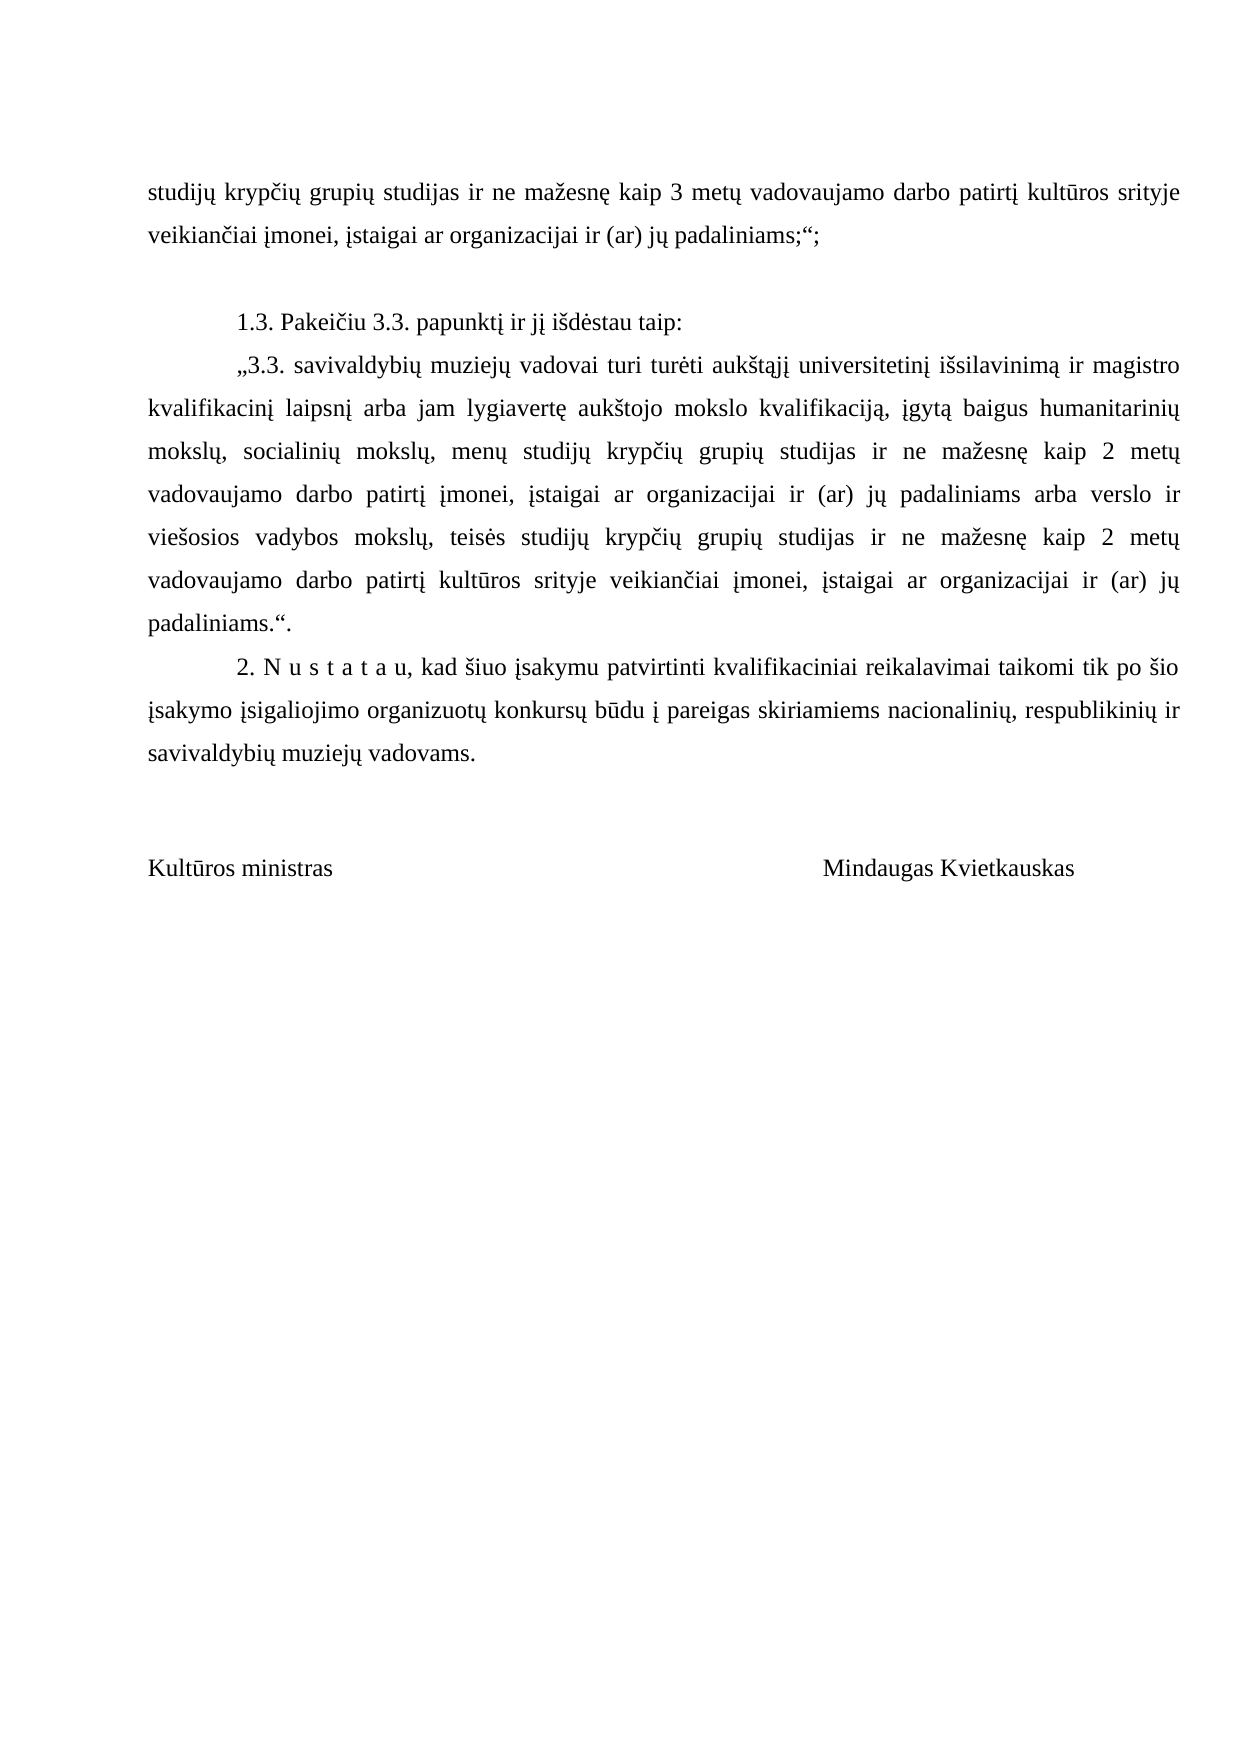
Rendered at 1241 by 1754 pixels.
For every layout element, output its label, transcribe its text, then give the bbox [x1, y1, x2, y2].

text „3.3. savivaldybių muziejų vadovai turi turėti aukštąjį universitetinį išsilavinimą ir magistro kvalifikacinį laipsnį arba jam lygiavertę aukštojo mokslo kvalifikaciją, įgytą baigus humanitarinių mokslų, socialinių mokslų, menų studijų krypčių grupių studijas ir ne mažesnę kaip 2 metų vadovaujamo darbo patirtį įmonei, įstaigai ar organizacijai ir (ar) jų padaliniams arba verslo ir viešosios vadybos mokslų, teisės studijų krypčių grupių studijas ir ne mažesnę kaip 2 metų vadovaujamo darbo patirtį kultūros srityje veikiančiai įmonei, įstaigai ar organizacijai ir (ar) jų padaliniams.“. [148, 350, 1181, 637]
text studijų krypčių grupių studijas ir ne mažesnę kaip 3 metų vadovaujamo darbo patirtį kultūros srityje veikiančiai įmonei, įstaigai ar organizacijai ir (ar) jų padaliniams;“; [148, 177, 1181, 249]
text 2. N u s t a t a u, kad šiuo įsakymu patvirtinti kvalifikaciniai reikalavimai taikomi tik po šio įsakymo įsigaliojimo organizuotų konkursų būdu į pareigas skiriamiems nacionalinių, respublikinių ir savivaldybių muziejų vadovams. [148, 652, 1181, 767]
text 1.3. Pakeičiu 3.3. papunktį ir jį išdėstau taip: [148, 307, 1181, 335]
text Kultūros ministras Mindaugas Kvietkauskas [148, 853, 1181, 882]
